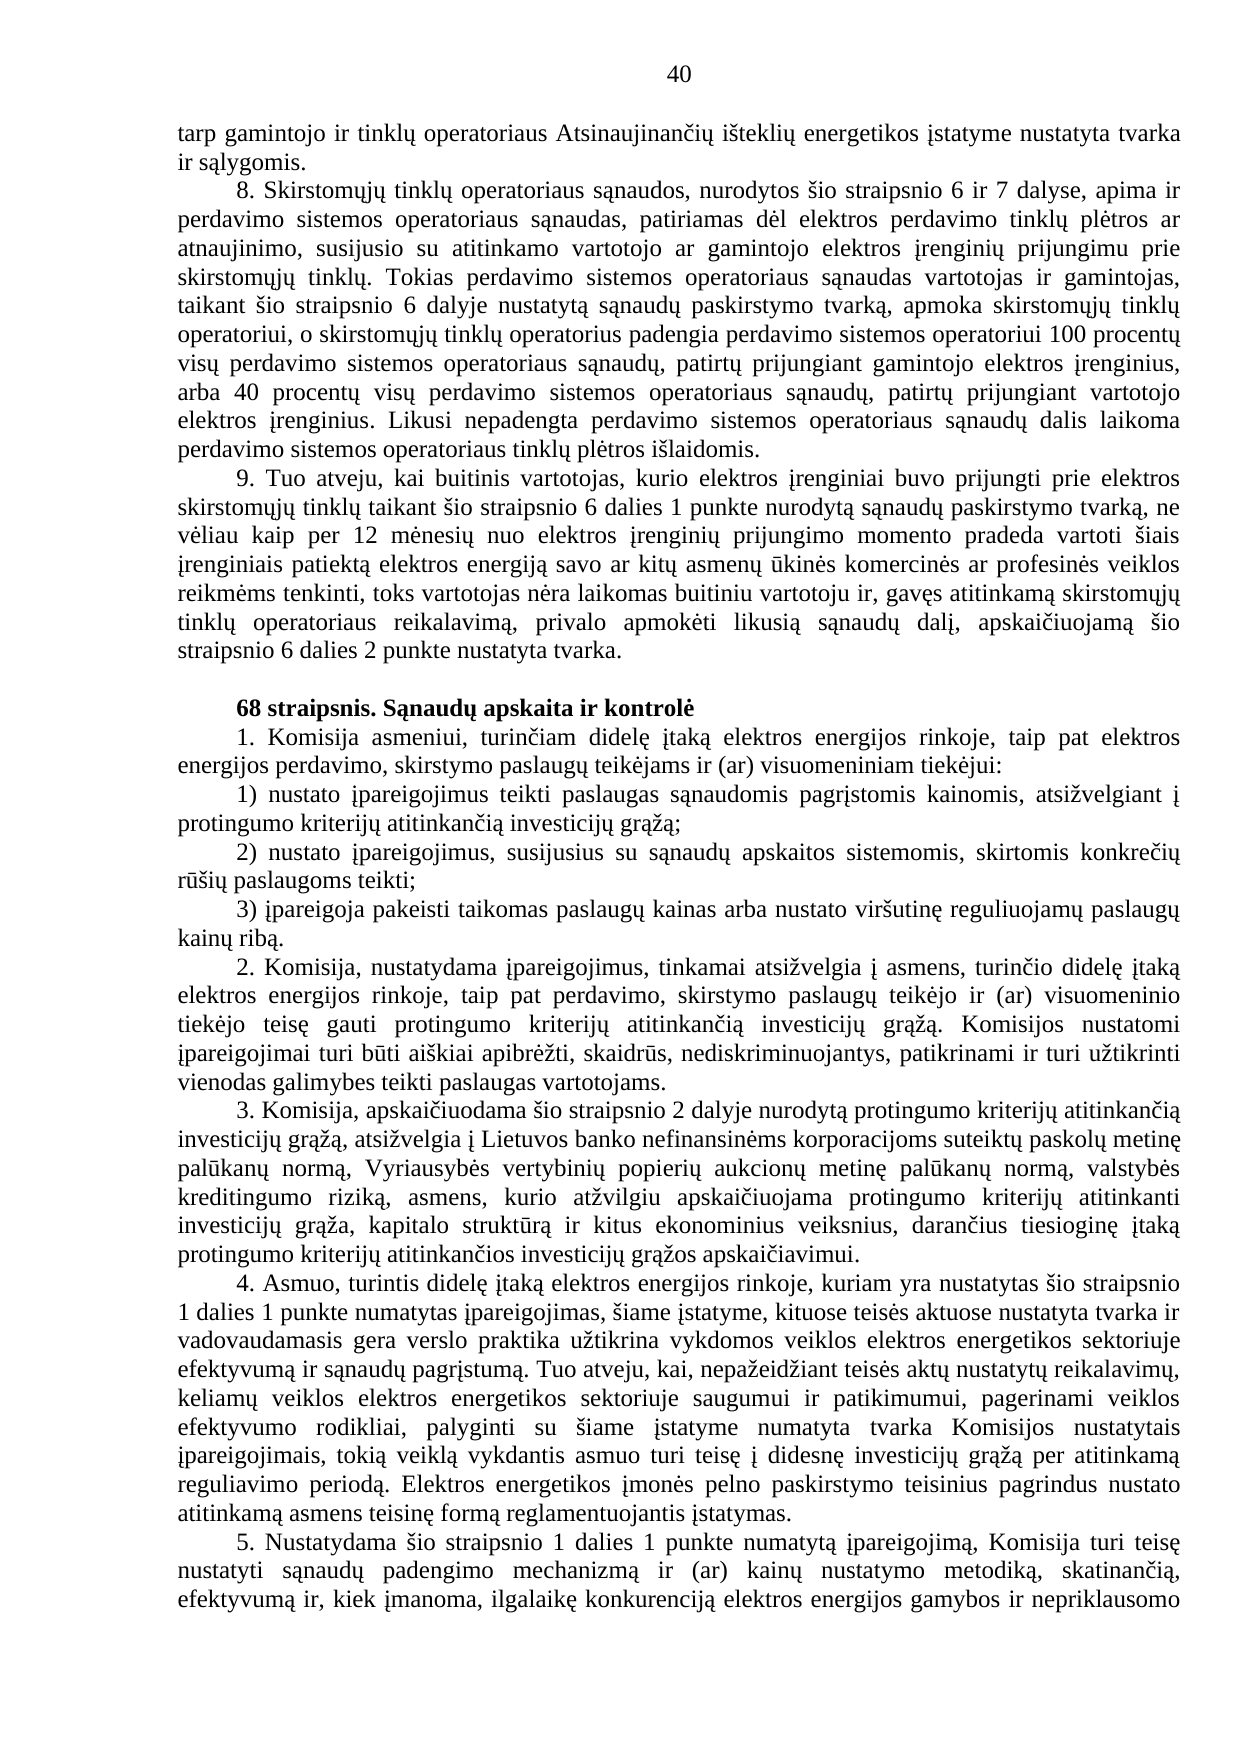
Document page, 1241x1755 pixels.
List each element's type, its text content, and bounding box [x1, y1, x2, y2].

text 4. Asmuo, turintis didelę įtaką elektros energijos rinkoje, kuriam yra nustatytas šio straipsnio 1 dalies 1 punkte numatytas įpareigojimas, šiame įstatyme, kituose teisės aktuose nustatyta tvarka ir vadovaudamasis gera verslo praktika užtikrina vykdomos veiklos elektros energetikos sektoriuje efektyvumą ir sąnaudų pagrįstumą. Tuo atveju, kai, nepažeidžiant teisės aktų nustatytų reikalavimų, keliamų veiklos elektros energetikos sektoriuje saugumui ir patikimumui, pagerinami veiklos efektyvumo rodikliai, palyginti su šiame įstatyme numatyta tvarka Komisijos nustatytais įpareigojimais, tokią veiklą vykdantis asmuo turi teisę į didesnę investicijų grąžą per atitinkamą reguliavimo periodą. Elektros energetikos įmonės pelno paskirstymo teisinius pagrindus nustato atitinkamą asmens teisinę formą reglamentuojantis įstatymas. [177, 1268, 1181, 1527]
text 2) nustato įpareigojimus, susijusius su sąnaudų apskaitos sistemomis, skirtomis konkrečių rūšių paslaugoms teikti; [177, 837, 1181, 894]
text 1. Komisija asmeniui, turinčiam didelę įtaką elektros energijos rinkoje, taip pat elektros energijos perdavimo, skirstymo paslaugų teikėjams ir (ar) visuomeniniam tiekėjui: [177, 722, 1181, 779]
text 8. Skirstomųjų tinklų operatoriaus sąnaudos, nurodytos šio straipsnio 6 ir 7 dalyse, apima ir perdavimo sistemos operatoriaus sąnaudas, patiriamas dėl elektros perdavimo tinklų plėtros ar atnaujinimo, susijusio su atitinkamo vartotojo ar gamintojo elektros įrenginių prijungimu prie skirstomųjų tinklų. Tokias perdavimo sistemos operatoriaus sąnaudas vartotojas ir gamintojas, taikant šio straipsnio 6 dalyje nustatytą sąnaudų paskirstymo tvarką, apmoka skirstomųjų tinklų operatoriui, o skirstomųjų tinklų operatorius padengia perdavimo sistemos operatoriui 100 procentų visų perdavimo sistemos operatoriaus sąnaudų, patirtų prijungiant gamintojo elektros įrenginius, arba 40 procentų visų perdavimo sistemos operatoriaus sąnaudų, patirtų prijungiant vartotojo elektros įrenginius. Likusi nepadengta perdavimo sistemos operatoriaus sąnaudų dalis laikoma perdavimo sistemos operatoriaus tinklų plėtros išlaidomis. [177, 176, 1181, 463]
text 3. Komisija, apskaičiuodama šio straipsnio 2 dalyje nurodytą protingumo kriterijų atitinkančią investicijų grąžą, atsižvelgia į Lietuvos banko nefinansinėms korporacijoms suteiktų paskolų metinę palūkanų normą, Vyriausybės vertybinių popierių aukcionų metinę palūkanų normą, valstybės kreditingumo riziką, asmens, kurio atžvilgiu apskaičiuojama protingumo kriterijų atitinkanti investicijų grąža, kapitalo struktūrą ir kitus ekonominius veiksnius, darančius tiesioginę įtaką protingumo kriterijų atitinkančios investicijų grąžos apskaičiavimui. [177, 1096, 1181, 1268]
text 1) nustato įpareigojimus teikti paslaugas sąnaudomis pagrįstomis kainomis, atsižvelgiant į protingumo kriterijų atitinkančią investicijų grąžą; [177, 779, 1181, 837]
text 2. Komisija, nustatydama įpareigojimus, tinkamai atsižvelgia į asmens, turinčio didelę įtaką elektros energijos rinkoje, taip pat perdavimo, skirstymo paslaugų teikėjo ir (ar) visuomeninio tiekėjo teisę gauti protingumo kriterijų atitinkančią investicijų grąžą. Komisijos nustatomi įpareigojimai turi būti aiškiai apibrėžti, skaidrūs, nediskriminuojantys, patikrinami ir turi užtikrinti vienodas galimybes teikti paslaugas vartotojams. [177, 952, 1181, 1096]
text 9. Tuo atveju, kai buitinis vartotojas, kurio elektros įrenginiai buvo prijungti prie elektros skirstomųjų tinklų taikant šio straipsnio 6 dalies 1 punkte nurodytą sąnaudų paskirstymo tvarką, ne vėliau kaip per 12 mėnesių nuo elektros įrenginių prijungimo momento pradeda vartoti šiais įrenginiais patiektą elektros energiją savo ar kitų asmenų ūkinės komercinės ar profesinės veiklos reikmėms tenkinti, toks vartotojas nėra laikomas buitiniu vartotoju ir, gavęs atitinkamą skirstomųjų tinklų operatoriaus reikalavimą, privalo apmokėti likusią sąnaudų dalį, apskaičiuojamą šio straipsnio 6 dalies 2 punkte nustatyta tvarka. [177, 463, 1181, 664]
text 68 straipsnis. Sąnaudų apskaita ir kontrolė [177, 693, 1181, 722]
text 5. Nustatydama šio straipsnio 1 dalies 1 punkte numatytą įpareigojimą, Komisija turi teisę nustatyti sąnaudų padengimo mechanizmą ir (ar) kainų nustatymo metodiką, skatinančią, efektyvumą ir, kiek įmanoma, ilgalaikę konkurenciją elektros energijos gamybos ir nepriklausomo [177, 1527, 1181, 1613]
text tarp gamintojo ir tinklų operatoriaus Atsinaujinančių išteklių energetikos įstatyme nustatyta tvarka ir sąlygomis. [177, 118, 1181, 176]
text 3) įpareigoja pakeisti taikomas paslaugų kainas arba nustato viršutinę reguliuojamų paslaugų kainų ribą. [177, 894, 1181, 952]
